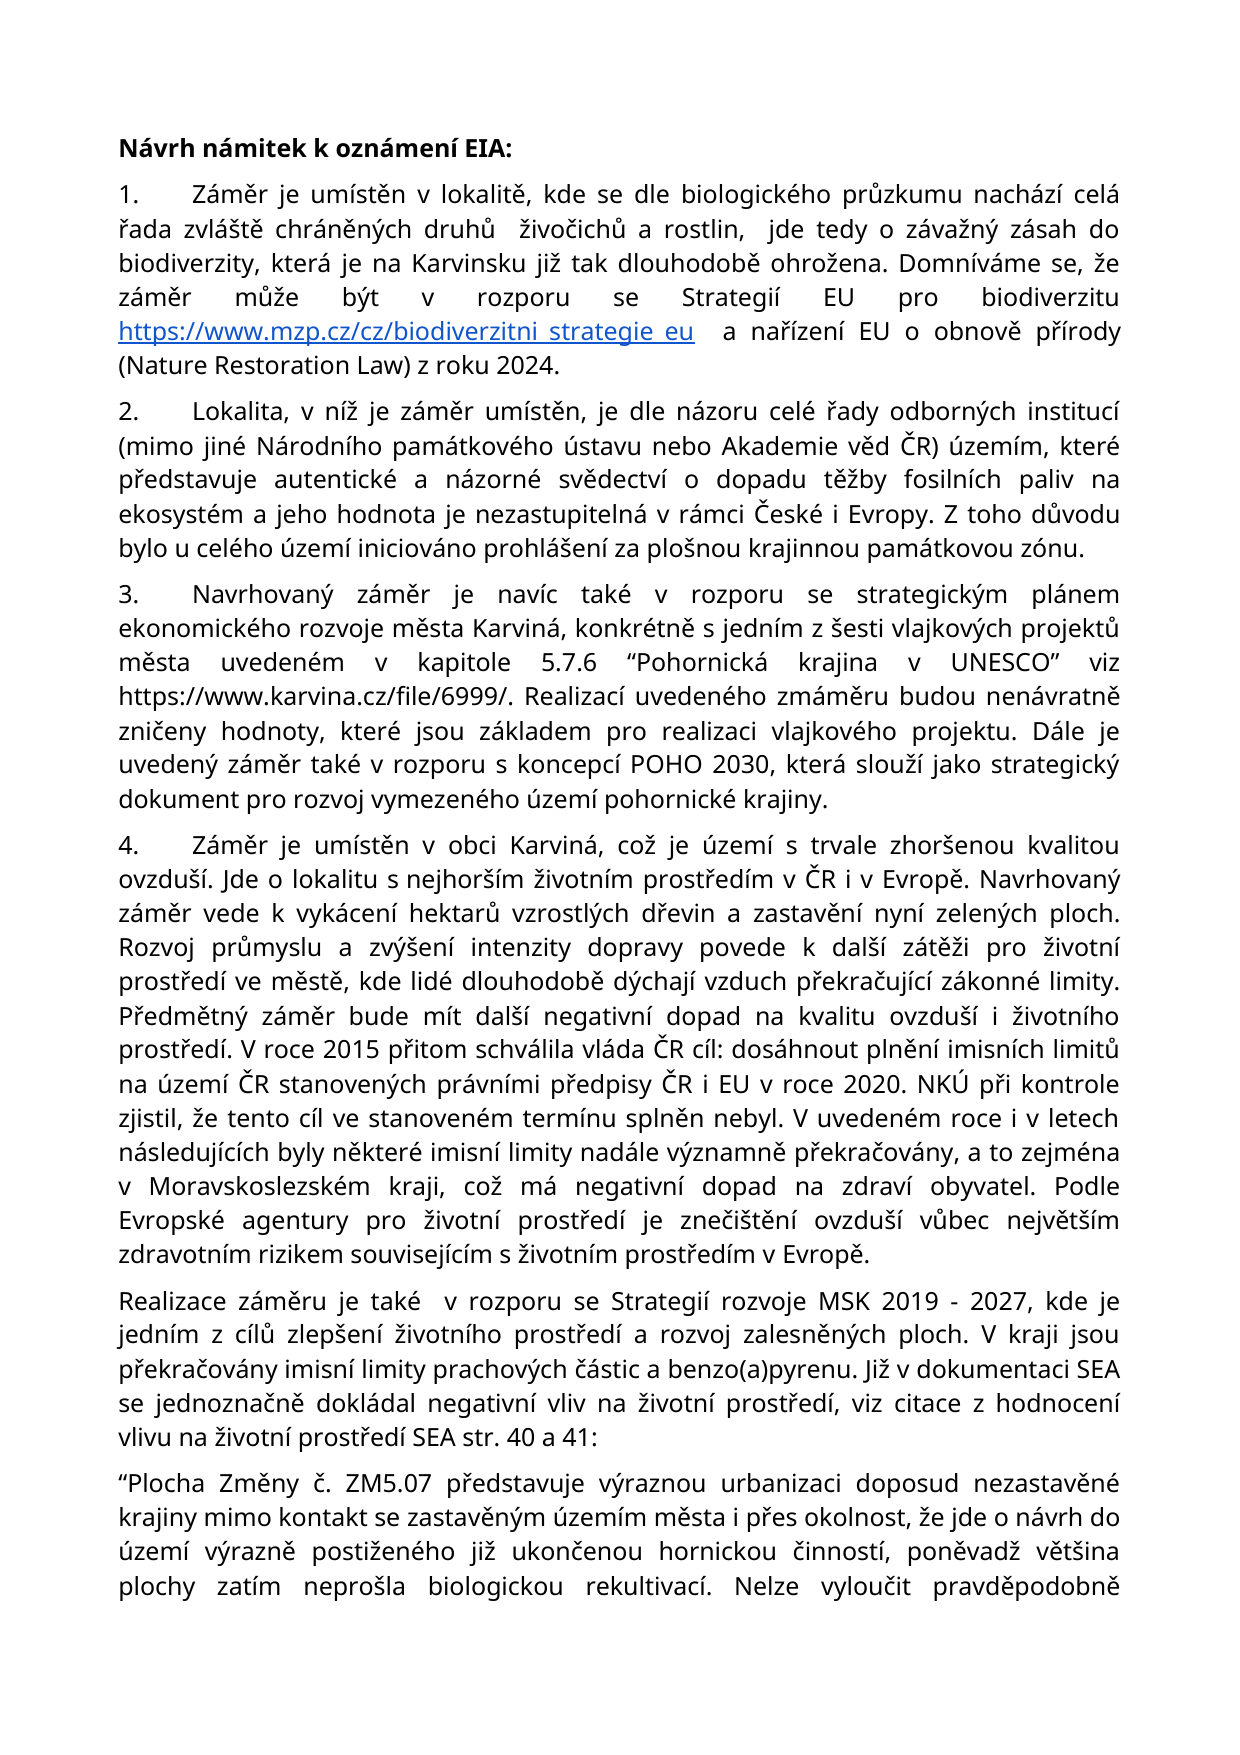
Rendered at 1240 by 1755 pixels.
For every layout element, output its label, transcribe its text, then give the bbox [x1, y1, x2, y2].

list Lokalita, v níž je záměr umístěn, je dle názoru celé řady odborných institucí (mimo jiné Národního památkového ústavu nebo Akademie věd ČR) územím, které představuje autentické a názorné svědectví o dopadu těžby fosilních paliv na ekosystém a jeho hodnota je nezastupitelná v rámci České i Evropy. Z toho důvodu bylo u celého území iniciováno prohlášení za plošnou krajinnou památkovou zónu. [118, 394, 1121, 564]
text Realizace záměru je také v rozporu se Strategií rozvoje MSK 2019 - 2027, kde je jedním z cílů zlepšení životního prostředí a rozvoj zalesněných ploch. V kraji jsou překračovány imisní limity prachových částic a benzo(a)pyrenu. Již v dokumentaci SEA se jednoznačně dokládal negativní vliv na životní prostředí, viz citace z hodnocení vlivu na životní prostředí SEA str. 40 a 41: [118, 1283, 1121, 1453]
text Návrh námitek k oznámení EIA: [118, 131, 1121, 165]
text “Plocha Změny č. ZM5.07 představuje výraznou urbanizaci doposud nezastavěné krajiny mimo kontakt se zastavěným územím města i přes okolnost, že jde o návrh do území výrazně postiženého již ukončenou hornickou činností, poněvadž většina plochy zatím neprošla biologickou rekultivací. Nelze vyloučit pravděpodobně [118, 1466, 1121, 1602]
list Záměr je umístěn v obci Karviná, což je území s trvale zhoršenou kvalitou ovzduší. Jde o lokalitu s nejhorším životním prostředím v ČR i v Evropě. Navrhovaný záměr vede k vykácení hektarů vzrostlých dřevin a zastavění nyní zelených ploch. Rozvoj průmyslu a zvýšení intenzity dopravy povede k další zátěži pro životní prostředí ve městě, kde lidé dlouhodobě dýchají vzduch překračující zákonné limity. Předmětný záměr bude mít další negativní dopad na kvalitu ovzduší i životního prostředí. V roce 2015 přitom schválila vláda ČR cíl: dosáhnout plnění imisních limitů na území ČR stanovených právními předpisy ČR i EU v roce 2020. NKÚ při kontrole zjistil, že tento cíl ve stanoveném termínu splněn nebyl. V uvedeném roce i v letech následujících byly některé imisní limity nadále významně překračovány, a to zejména v Moravskoslezském kraji, což má negativní dopad na zdraví obyvatel. Podle Evropské agentury pro životní prostředí je znečištění ovzduší vůbec největším zdravotním rizikem souvisejícím s životním prostředím v Evropě. [118, 828, 1121, 1271]
list Navrhovaný záměr je navíc také v rozporu se strategickým plánem ekonomického rozvoje města Karviná, konkrétně s jedním z šesti vlajkových projektů města uvedeném v kapitole 5.7.6 “Pohornická krajina v UNESCO” viz https://www.karvina.cz/file/6999/. Realizací uvedeného zmáměru budou nenávratně zničeny hodnoty, které jsou základem pro realizaci vlajkového projektu. Dále je uvedený záměr také v rozporu s koncepcí POHO 2030, která slouží jako strategický dokument pro rozvoj vymezeného území pohornické krajiny. [118, 577, 1121, 815]
list Záměr je umístěn v lokalitě, kde se dle biologického průzkumu nachází celá řada zvláště chráněných druhů živočichů a rostlin, jde tedy o závažný zásah do biodiverzity, která je na Karvinsku již tak dlouhodobě ohrožena. Domníváme se, že záměr může být v rozporu se Strategií EU pro biodiverzitu https://www.mzp.cz/cz/biodiverzitni_strategie_eu a nařízení EU o obnově přírody (Nature Restoration Law) z roku 2024. [118, 177, 1121, 382]
